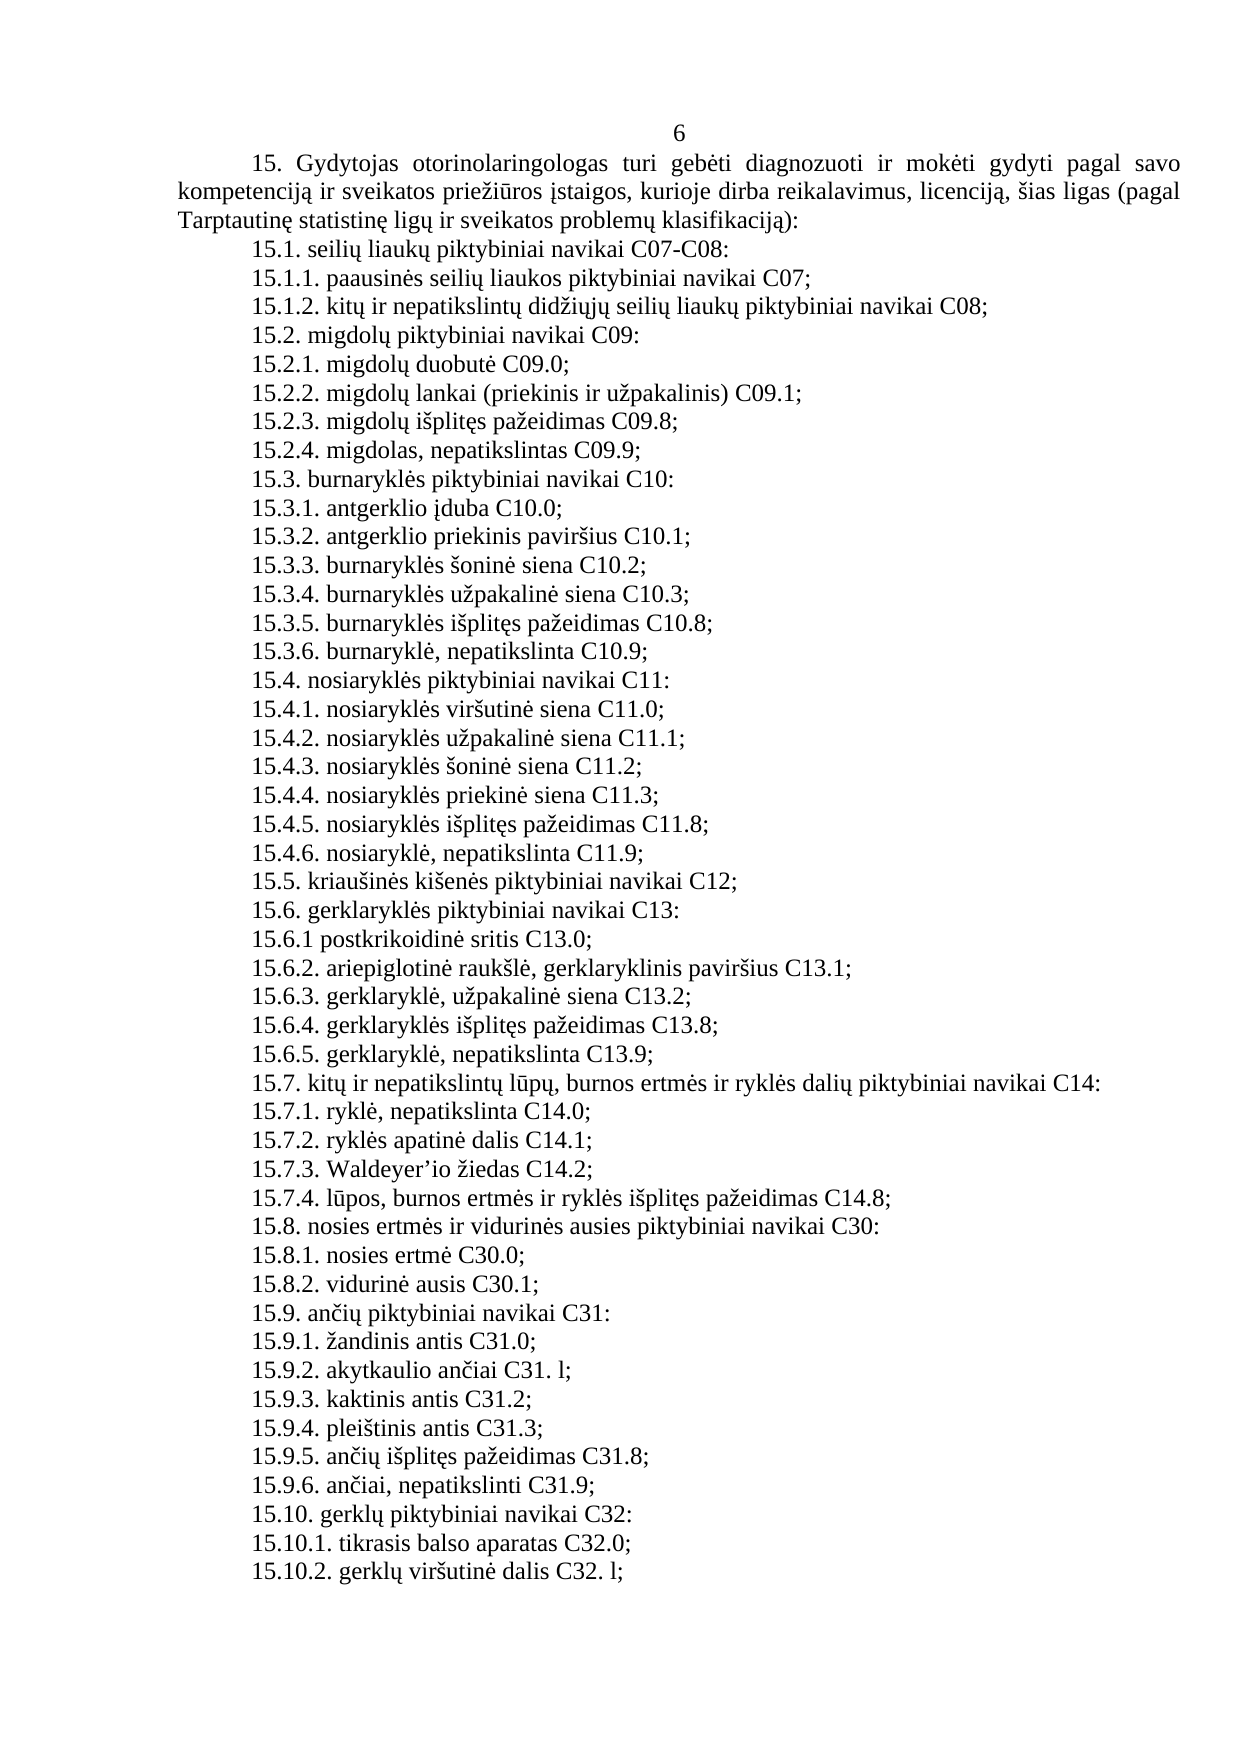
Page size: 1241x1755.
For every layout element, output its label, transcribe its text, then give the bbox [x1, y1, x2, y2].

text 15.9.3. kaktinis antis C31.2; [177, 1384, 1181, 1413]
text 15.4.6. nosiaryklė, nepatikslinta C11.9; [177, 838, 1181, 866]
text 15.4.3. nosiaryklės šoninė siena C11.2; [177, 751, 1181, 780]
text 15.4.5. nosiaryklės išplitęs pažeidimas C11.8; [177, 809, 1181, 838]
text 15.9.2. akytkaulio ančiai C31. l; [177, 1355, 1181, 1384]
text 15.6.3. gerklaryklė, užpakalinė siena C13.2; [177, 981, 1181, 1010]
text 15.3.6. burnaryklė, nepatikslinta C10.9; [177, 636, 1181, 665]
text 15.8.1. nosies ertmė C30.0; [177, 1240, 1181, 1269]
text 15.7. kitų ir nepatikslintų lūpų, burnos ertmės ir ryklės dalių piktybiniai navikai C14: [177, 1068, 1181, 1096]
text 15.4. nosiaryklės piktybiniai navikai C11: [177, 665, 1181, 694]
text 15.7.1. ryklė, nepatikslinta C14.0; [177, 1096, 1181, 1125]
text 15.3.4. burnaryklės užpakalinė siena C10.3; [177, 579, 1181, 608]
text 15.9.4. pleištinis antis C31.3; [177, 1413, 1181, 1441]
text 15.2.1. migdolų duobutė C09.0; [177, 349, 1181, 378]
text 15.9.6. ančiai, nepatikslinti C31.9; [177, 1470, 1181, 1499]
text 15.6. gerklaryklės piktybiniai navikai C13: [177, 895, 1181, 924]
text 15.4.1. nosiaryklės viršutinė siena C11.0; [177, 694, 1181, 723]
text 15.7.2. ryklės apatinė dalis C14.1; [177, 1125, 1181, 1154]
text 15. Gydytojas otorinolaringologas turi gebėti diagnozuoti ir mokėti gydyti pagal savo kompetenciją ir sveikatos priežiūros įstaigos, kurioje dirba reikalavimus, licenciją, šias ligas (pagal Tarptautinę statistinę ligų ir sveikatos problemų klasifikaciją): [177, 148, 1181, 234]
text 15.3.1. antgerklio įduba C10.0; [177, 493, 1181, 521]
text 15.9.1. žandinis antis C31.0; [177, 1326, 1181, 1355]
text 15.6.4. gerklaryklės išplitęs pažeidimas C13.8; [177, 1010, 1181, 1039]
text 15.3.5. burnaryklės išplitęs pažeidimas C10.8; [177, 608, 1181, 636]
text 15.3. burnaryklės piktybiniai navikai C10: [177, 464, 1181, 493]
text 15.6.2. ariepiglotinė raukšlė, gerklaryklinis paviršius C13.1; [177, 953, 1181, 981]
text 15.3.2. antgerklio priekinis paviršius C10.1; [177, 521, 1181, 550]
text 15.10. gerklų piktybiniai navikai C32: [177, 1499, 1181, 1528]
text 15.1.2. kitų ir nepatikslintų didžiųjų seilių liaukų piktybiniai navikai C08; [177, 291, 1181, 320]
text 15.7.3. Waldeyer’io žiedas C14.2; [177, 1154, 1181, 1183]
text 15.2. migdolų piktybiniai navikai C09: [177, 320, 1181, 349]
text 15.10.2. gerklų viršutinė dalis C32. l; [177, 1556, 1181, 1585]
text 15.2.2. migdolų lankai (priekinis ir užpakalinis) C09.1; [177, 378, 1181, 406]
text 15.2.4. migdolas, nepatikslintas C09.9; [177, 435, 1181, 464]
text 15.9. ančių piktybiniai navikai C31: [177, 1298, 1181, 1326]
text 15.6.5. gerklaryklė, nepatikslinta C13.9; [177, 1039, 1181, 1068]
text 15.6.1 postkrikoidinė sritis C13.0; [177, 924, 1181, 953]
text 15.9.5. ančių išplitęs pažeidimas C31.8; [177, 1441, 1181, 1470]
text 15.8. nosies ertmės ir vidurinės ausies piktybiniai navikai C30: [177, 1211, 1181, 1240]
text 15.10.1. tikrasis balso aparatas C32.0; [177, 1528, 1181, 1556]
text 15.3.3. burnaryklės šoninė siena C10.2; [177, 550, 1181, 579]
text 15.5. kriaušinės kišenės piktybiniai navikai C12; [177, 866, 1181, 895]
text 15.1. seilių liaukų piktybiniai navikai C07-C08: [177, 234, 1181, 263]
text 15.8.2. vidurinė ausis C30.1; [177, 1269, 1181, 1298]
text 15.2.3. migdolų išplitęs pažeidimas C09.8; [177, 406, 1181, 435]
text 15.7.4. lūpos, burnos ertmės ir ryklės išplitęs pažeidimas C14.8; [177, 1183, 1181, 1211]
text 15.1.1. paausinės seilių liaukos piktybiniai navikai C07; [177, 263, 1181, 291]
text 15.4.4. nosiaryklės priekinė siena C11.3; [177, 780, 1181, 809]
text 15.4.2. nosiaryklės užpakalinė siena C11.1; [177, 723, 1181, 751]
